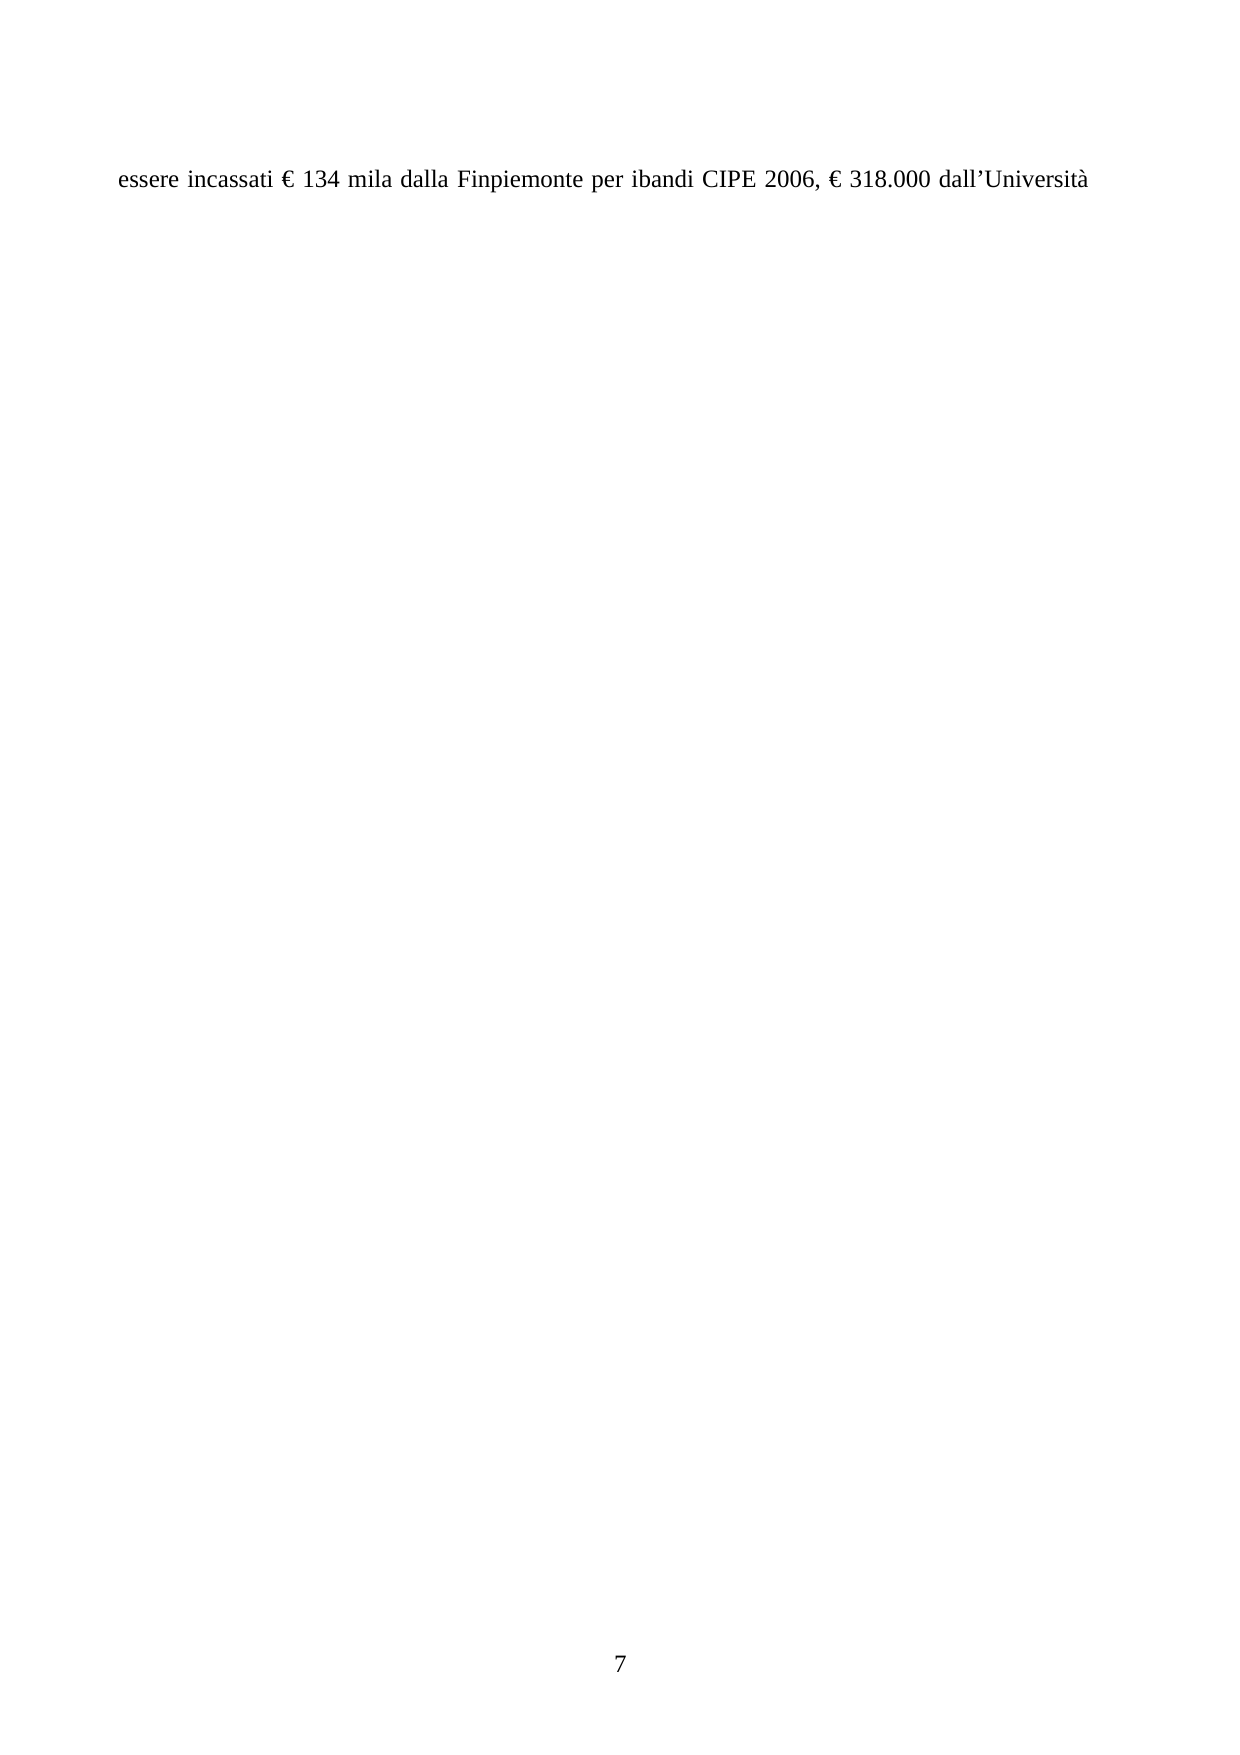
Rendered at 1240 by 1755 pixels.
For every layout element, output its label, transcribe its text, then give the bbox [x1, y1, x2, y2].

text essere incassati € 134 mila dalla Finpiemonte per ibandi CIPE 2006, € 318.000 dall’Università [118, 164, 1117, 193]
